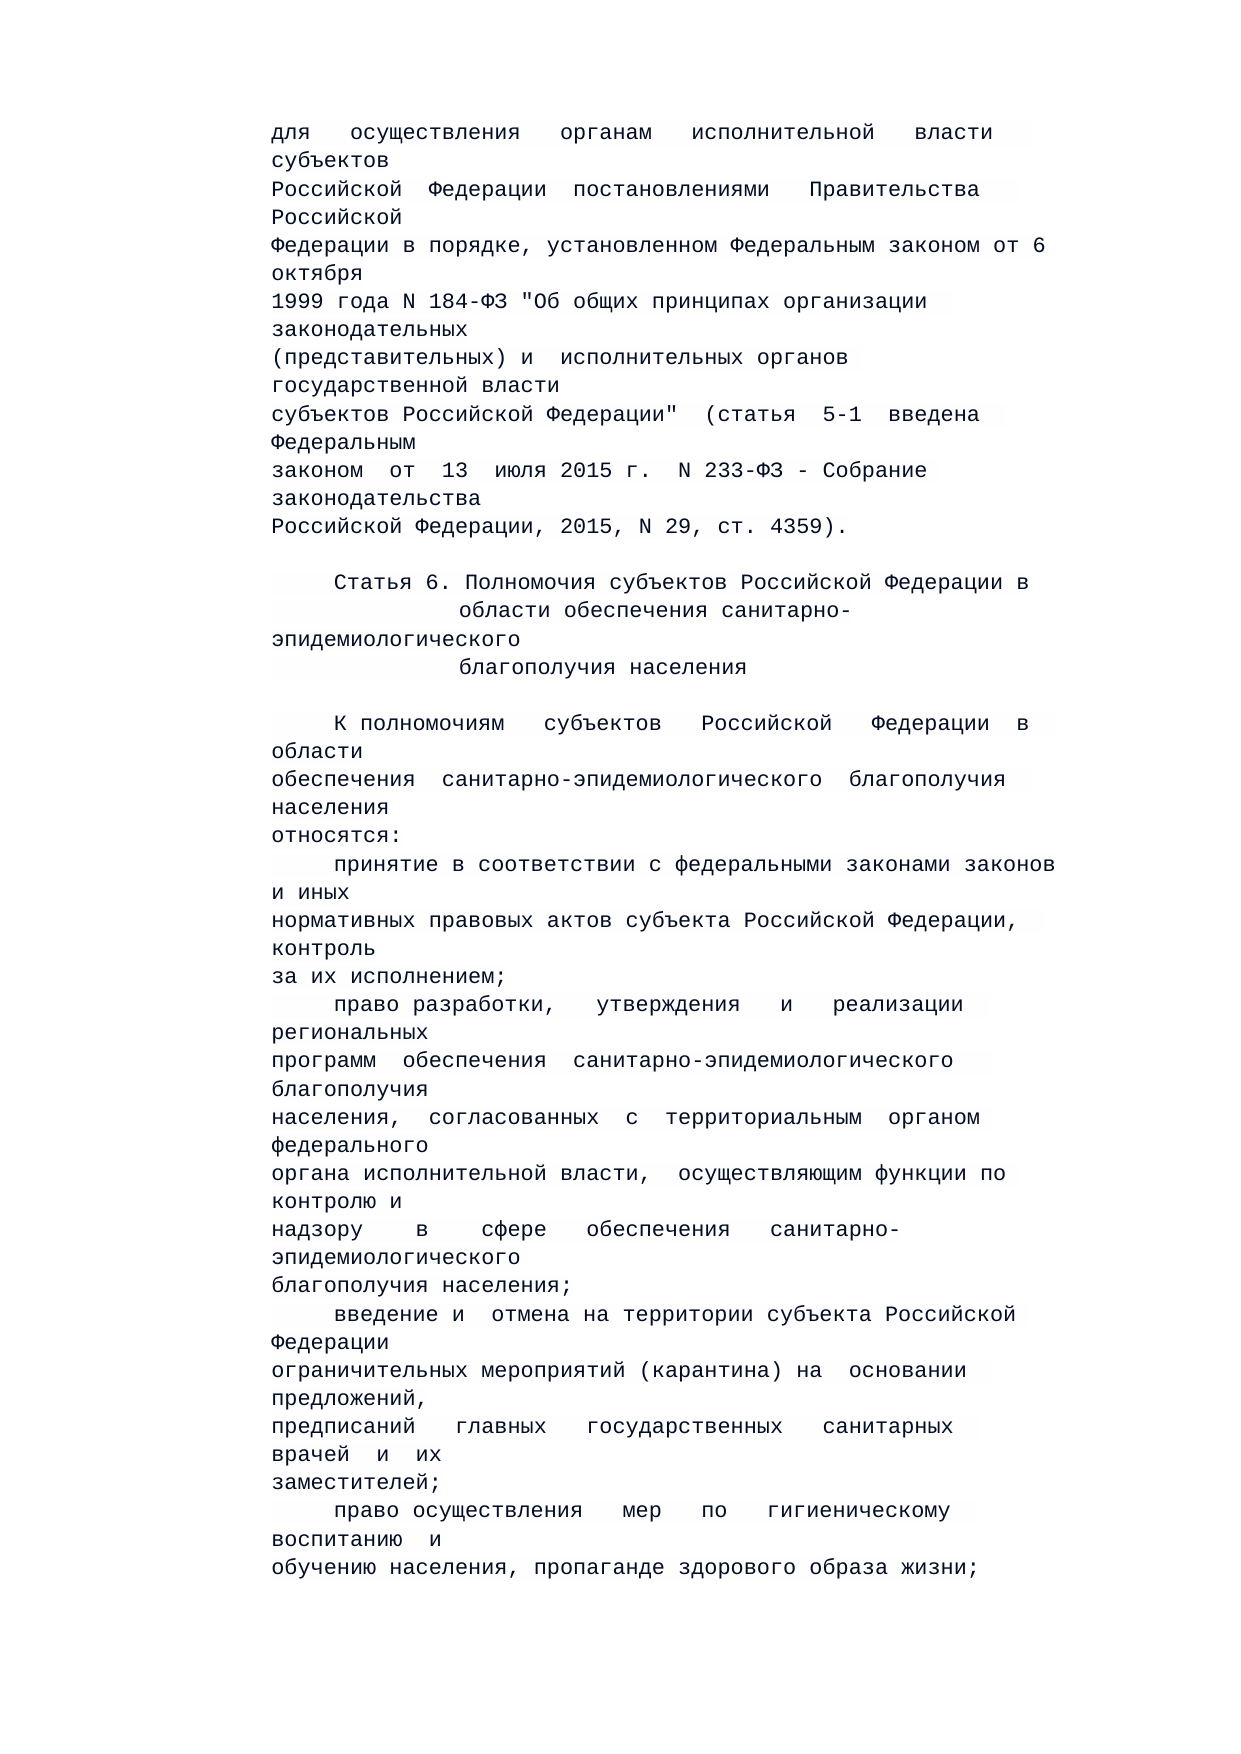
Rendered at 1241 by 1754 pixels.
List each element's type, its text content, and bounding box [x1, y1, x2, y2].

text заместителей; [271, 1468, 1058, 1496]
text населения, согласованных с территориальным органом федерального [271, 1102, 1058, 1159]
text для осуществления органам исполнительной власти субъектов [271, 118, 1058, 174]
text право осуществления мер по гигиеническому воспитанию и [271, 1496, 1058, 1552]
text области обеспечения санитарно-эпидемиологического [271, 596, 1058, 652]
text органа исполнительной власти, осуществляющим функции по контролю и [271, 1159, 1058, 1215]
text К полномочиям субъектов Российской Федерации в области [271, 709, 1058, 765]
text (представительных) и исполнительных органов государственной власти [271, 343, 1058, 399]
text программ обеспечения санитарно-эпидемиологического благополучия [271, 1046, 1058, 1102]
text благополучия населения [271, 652, 1058, 681]
text нормативных правовых актов субъекта Российской Федерации, контроль [271, 906, 1058, 962]
text обеспечения санитарно-эпидемиологического благополучия населения [271, 765, 1058, 821]
text Статья 6. Полномочия субъектов Российской Федерации в [271, 568, 1058, 596]
text предписаний главных государственных санитарных врачей и их [271, 1412, 1058, 1468]
text 1999 года N 184-ФЗ "Об общих принципах организации законодательных [271, 287, 1058, 343]
text относятся: [271, 821, 1058, 849]
text право разработки, утверждения и реализации региональных [271, 990, 1058, 1046]
text надзору в сфере обеспечения санитарно-эпидемиологического [271, 1215, 1058, 1271]
text введение и отмена на территории субъекта Российской Федерации [271, 1299, 1058, 1356]
text законом от 13 июля 2015 г. N 233-ФЗ - Собрание законодательства [271, 456, 1058, 512]
text ограничительных мероприятий (карантина) на основании предложений, [271, 1356, 1058, 1412]
text Российской Федерации, 2015, N 29, ст. 4359). [271, 512, 1058, 540]
text Российской Федерации постановлениями Правительства Российской [271, 174, 1058, 231]
text Федерации в порядке, установленном Федеральным законом от 6 октября [271, 231, 1058, 287]
text благополучия населения; [271, 1271, 1058, 1299]
text за их исполнением; [271, 962, 1058, 990]
text принятие в соответствии с федеральными законами законов и иных [271, 849, 1058, 906]
text субъектов Российской Федерации" (статья 5-1 введена Федеральным [271, 399, 1058, 456]
text обучению населения, пропаганде здорового образа жизни; [271, 1552, 1058, 1581]
